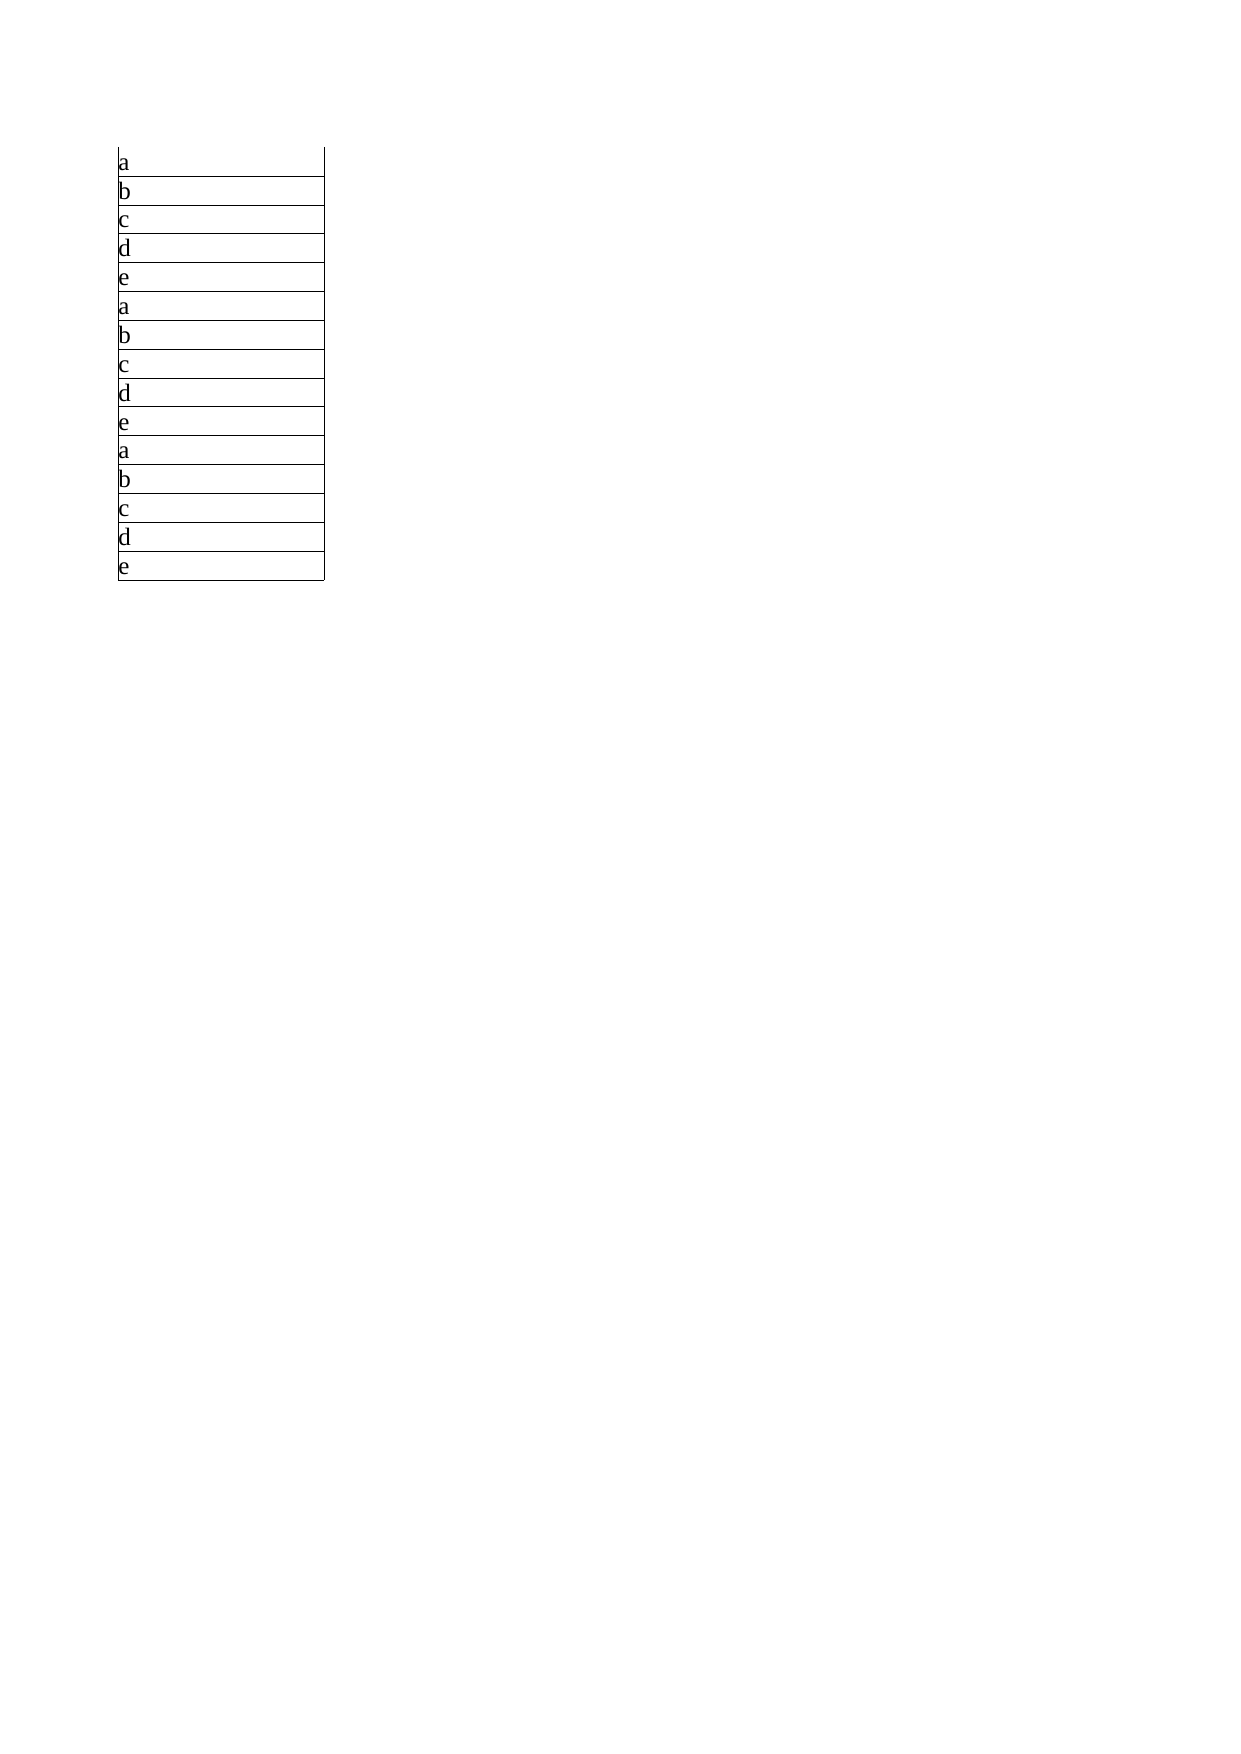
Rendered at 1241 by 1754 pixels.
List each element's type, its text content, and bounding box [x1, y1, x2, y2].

table_cell b [119, 465, 324, 493]
table_cell c [119, 350, 324, 378]
table_cell e [119, 263, 324, 291]
table_cell [325, 435, 1122, 464]
table_cell a [119, 292, 324, 320]
table_cell [325, 233, 1122, 262]
table_cell a [119, 436, 324, 464]
table_cell [325, 291, 1122, 320]
table_cell e [119, 407, 324, 435]
table_cell e [119, 552, 324, 579]
table_cell [325, 406, 1122, 435]
table_cell [325, 205, 1122, 233]
table_cell [325, 464, 1122, 493]
table_cell [325, 176, 1122, 204]
table_cell b [119, 177, 324, 204]
table_cell [325, 522, 1122, 551]
table_cell [325, 320, 1122, 349]
table_cell d [119, 234, 324, 262]
table_cell [325, 551, 1122, 579]
table_cell d [119, 523, 324, 551]
table_header [325, 147, 1122, 176]
table_cell [325, 262, 1122, 291]
table_header a [119, 147, 324, 176]
table_cell [325, 378, 1122, 406]
table_cell [325, 493, 1122, 522]
table_cell c [119, 206, 324, 233]
table_cell d [119, 379, 324, 406]
table_cell [325, 349, 1122, 378]
table_cell b [119, 321, 324, 349]
table_cell c [119, 494, 324, 522]
